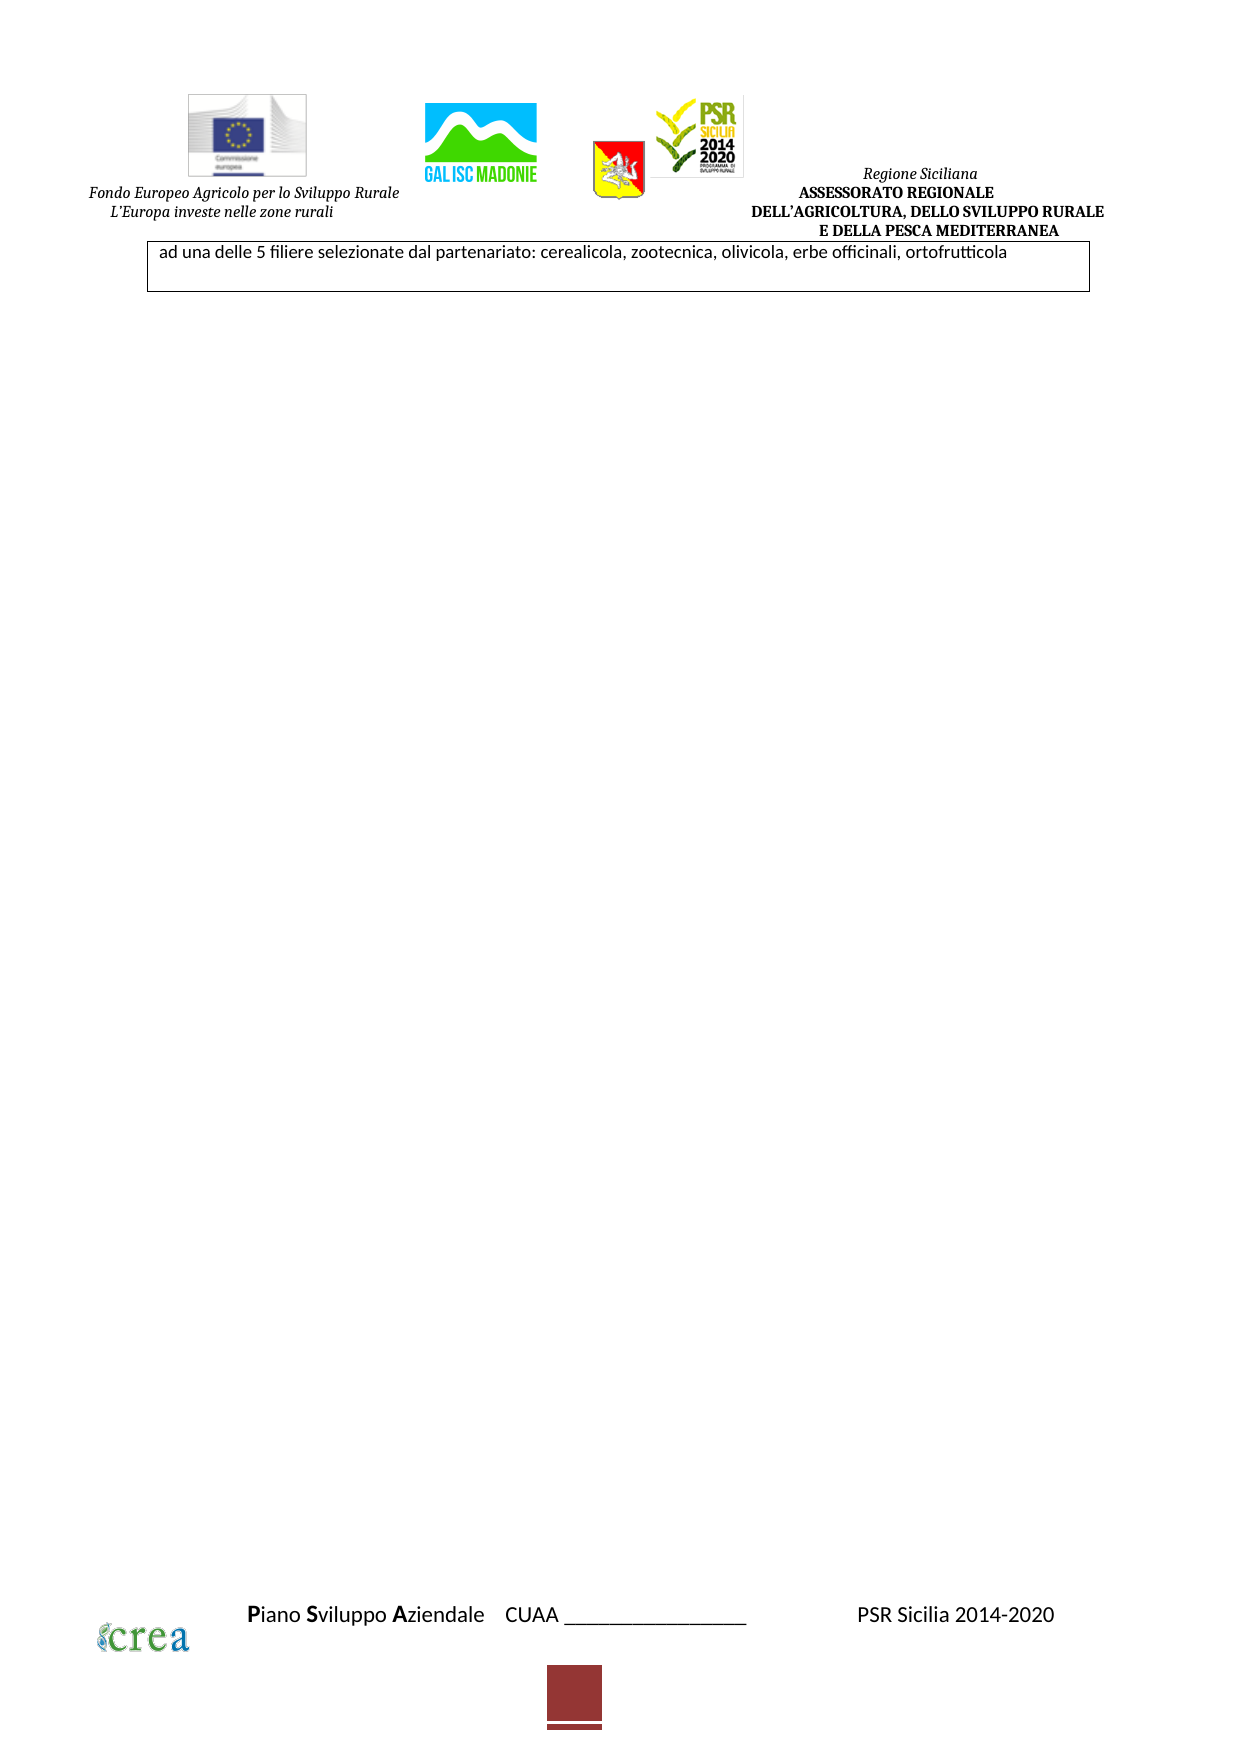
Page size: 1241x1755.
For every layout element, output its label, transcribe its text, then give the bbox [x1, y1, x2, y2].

table_header ad una delle 5 filiere selezionate dal partenariato: cerealicola, zootecnica, olivicola, erbe officinali, ortofrutticola [148, 242, 1089, 291]
